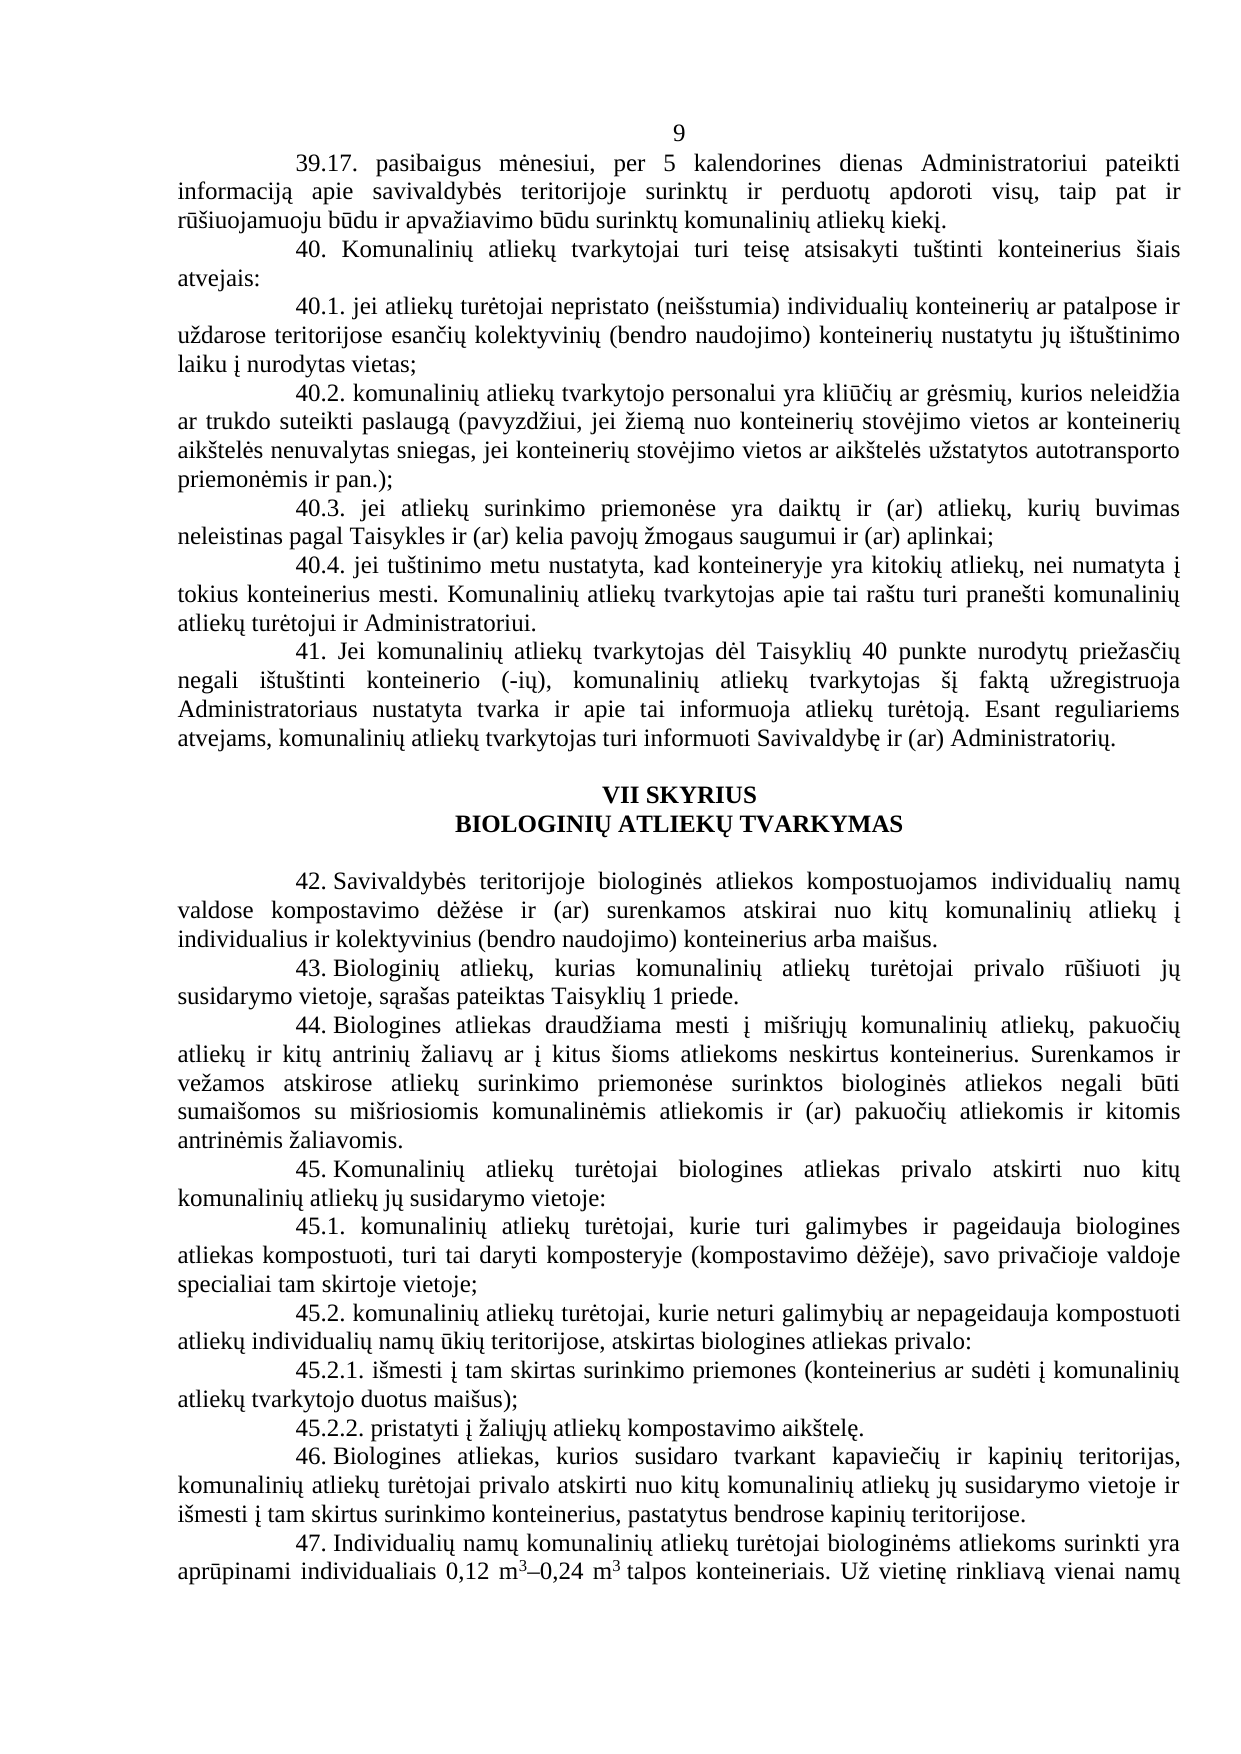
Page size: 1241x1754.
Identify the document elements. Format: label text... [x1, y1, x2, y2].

text 45.2. komunalinių atliekų turėtojai, kurie neturi galimybių ar nepageidauja kompostuoti atliekų individualių namų ūkių teritorijose, atskirtas biologines atliekas privalo: [177, 1298, 1181, 1355]
text 41. Jei komunalinių atliekų tvarkytojas dėl Taisyklių 40 punkte nurodytų priežasčių negali ištuštinti konteinerio (-ių), komunalinių atliekų tvarkytojas šį faktą užregistruoja Administratoriaus nustatyta tvarka ir apie tai informuoja atliekų turėtoją. Esant reguliariems atvejams, komunalinių atliekų tvarkytojas turi informuoti Savivaldybę ir (ar) Administratorių. [177, 636, 1181, 751]
text 44. Biologines atliekas draudžiama mesti į mišriųjų komunalinių atliekų, pakuočių atliekų ir kitų antrinių žaliavų ar į kitus šioms atliekoms neskirtus konteinerius. Surenkamos ir vežamos atskirose atliekų surinkimo priemonėse surinktos biologinės atliekos negali būti sumaišomos su mišriosiomis komunalinėmis atliekomis ir (ar) pakuočių atliekomis ir kitomis antrinėmis žaliavomis. [177, 1010, 1181, 1154]
text 40.2. komunalinių atliekų tvarkytojo personalui yra kliūčių ar grėsmių, kurios neleidžia ar trukdo suteikti paslaugą (pavyzdžiui, jei žiemą nuo konteinerių stovėjimo vietos ar konteinerių aikštelės nenuvalytas sniegas, jei konteinerių stovėjimo vietos ar aikštelės užstatytos autotransporto priemonėmis ir pan.); [177, 378, 1181, 493]
text 40. Komunalinių atliekų tvarkytojai turi teisę atsisakyti tuštinti konteinerius šiais atvejais: [177, 234, 1181, 291]
text 45. Komunalinių atliekų turėtojai biologines atliekas privalo atskirti nuo kitų komunalinių atliekų jų susidarymo vietoje: [177, 1154, 1181, 1211]
text 45.2.2. pristatyti į žaliųjų atliekų kompostavimo aikštelę. [177, 1413, 1181, 1441]
text 42. Savivaldybės teritorijoje biologinės atliekos kompostuojamos individualių namų valdose kompostavimo dėžėse ir (ar) surenkamos atskirai nuo kitų komunalinių atliekų į individualius ir kolektyvinius (bendro naudojimo) konteinerius arba maišus. [177, 866, 1181, 953]
text 40.4. jei tuštinimo metu nustatyta, kad konteineryje yra kitokių atliekų, nei numatyta į tokius konteinerius mesti. Komunalinių atliekų tvarkytojas apie tai raštu turi pranešti komunalinių atliekų turėtojui ir Administratoriui. [177, 550, 1181, 636]
text 47. Individualių namų komunalinių atliekų turėtojai biologinėms atliekoms surinkti yra aprūpinami individualiais 0,12 m3–0,24 m3 talpos konteineriais. Už vietinę rinkliavą vienai namų [177, 1528, 1181, 1585]
text VII SKYRIUS [177, 780, 1181, 809]
text 46. Biologines atliekas, kurios susidaro tvarkant kapaviečių ir kapinių teritorijas, komunalinių atliekų turėtojai privalo atskirti nuo kitų komunalinių atliekų jų susidarymo vietoje ir išmesti į tam skirtus surinkimo konteinerius, pastatytus bendrose kapinių teritorijose. [177, 1441, 1181, 1528]
text 40.1. jei atliekų turėtojai nepristato (neišstumia) individualių konteinerių ar patalpose ir uždarose teritorijose esančių kolektyvinių (bendro naudojimo) konteinerių nustatytu jų ištuštinimo laiku į nurodytas vietas; [177, 291, 1181, 378]
text 45.2.1. išmesti į tam skirtas surinkimo priemones (konteinerius ar sudėti į komunalinių atliekų tvarkytojo duotus maišus); [177, 1355, 1181, 1413]
text 39.17. pasibaigus mėnesiui, per 5 kalendorines dienas Administratoriui pateikti informaciją apie savivaldybės teritorijoje surinktų ir perduotų apdoroti visų, taip pat ir rūšiuojamuoju būdu ir apvažiavimo būdu surinktų komunalinių atliekų kiekį. [177, 148, 1181, 234]
text 40.3. jei atliekų surinkimo priemonėse yra daiktų ir (ar) atliekų, kurių buvimas neleistinas pagal Taisykles ir (ar) kelia pavojų žmogaus saugumui ir (ar) aplinkai; [177, 493, 1181, 550]
text BIOLOGINIŲ ATLIEKŲ TVARKYMAS [177, 809, 1181, 838]
text 45.1. komunalinių atliekų turėtojai, kurie turi galimybes ir pageidauja biologines atliekas kompostuoti, turi tai daryti komposteryje (kompostavimo dėžėje), savo privačioje valdoje specialiai tam skirtoje vietoje; [177, 1211, 1181, 1298]
text 43. Biologinių atliekų, kurias komunalinių atliekų turėtojai privalo rūšiuoti jų susidarymo vietoje, sąrašas pateiktas Taisyklių 1 priede. [177, 953, 1181, 1010]
